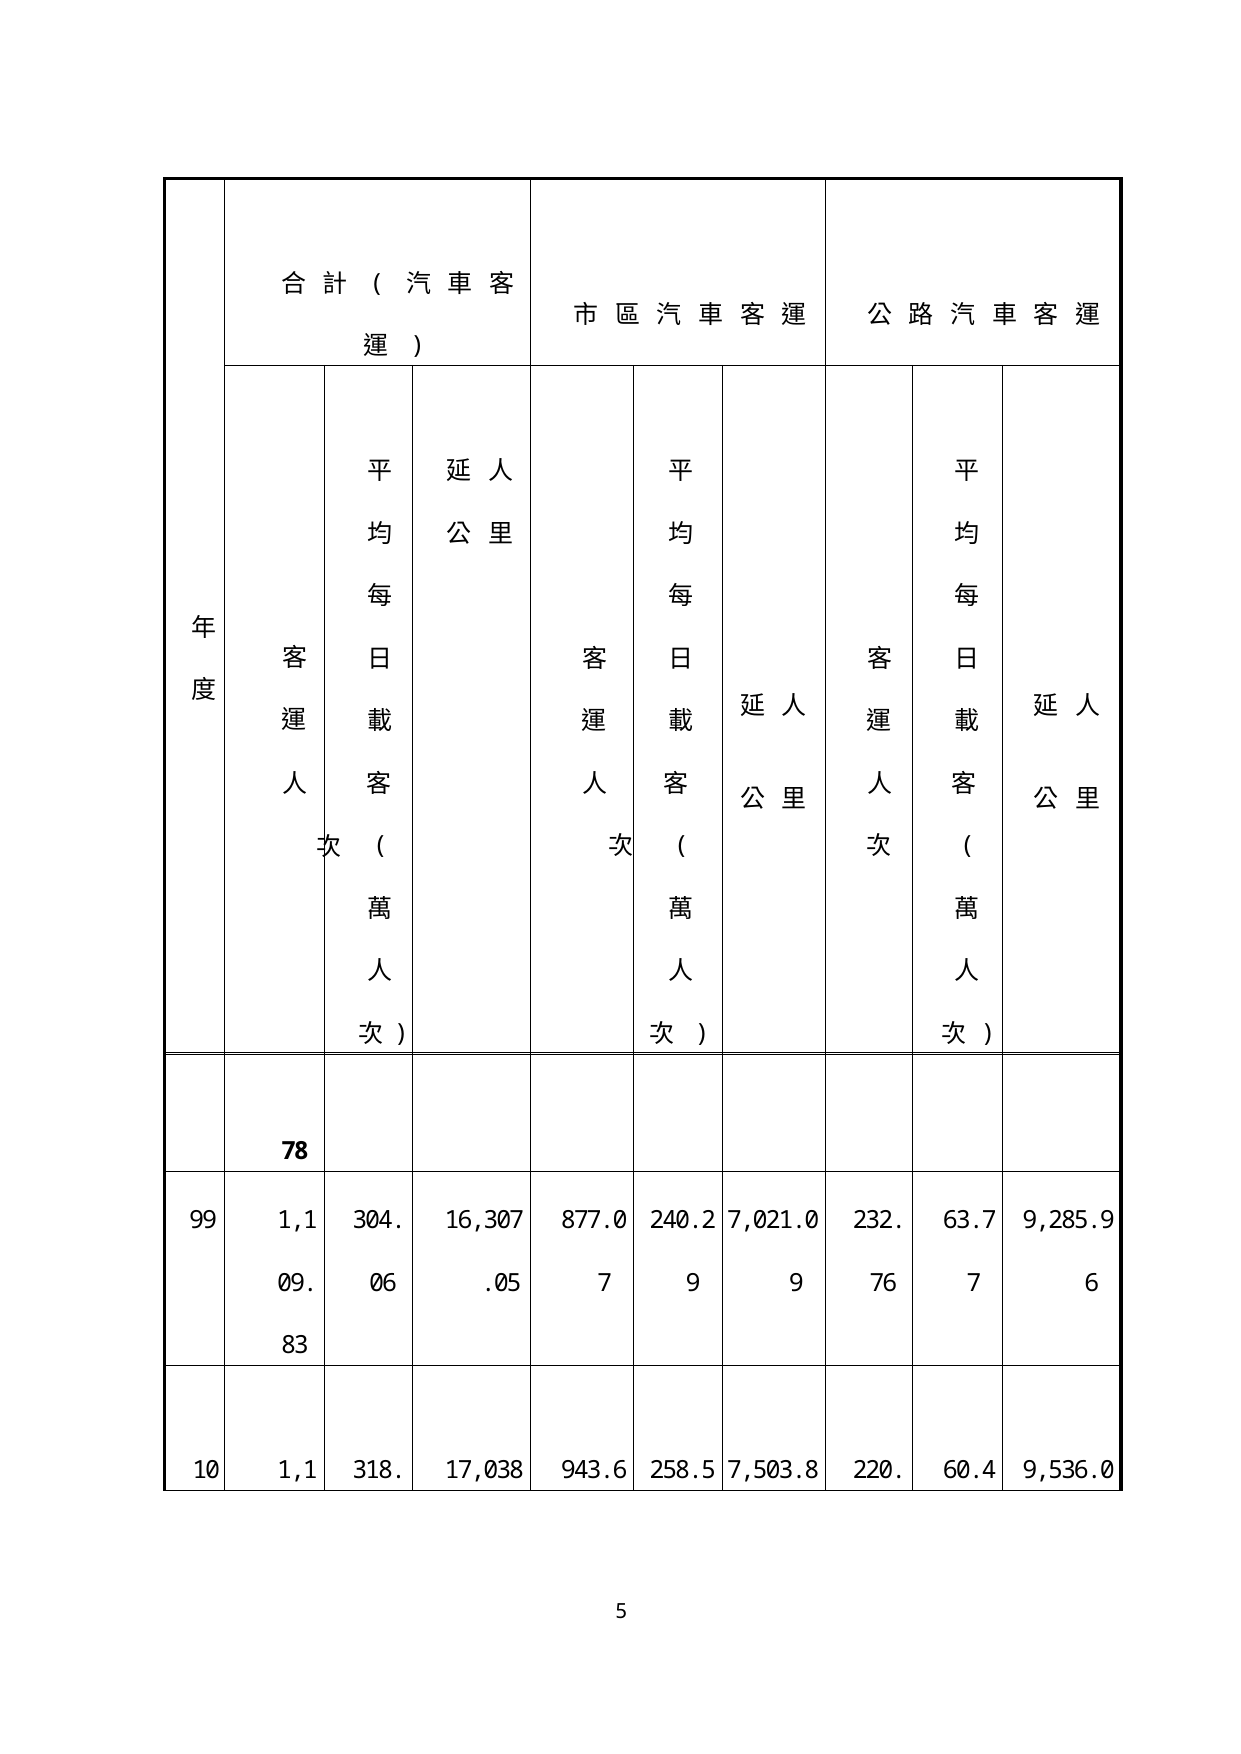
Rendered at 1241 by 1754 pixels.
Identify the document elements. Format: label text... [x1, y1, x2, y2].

table_cell 平均每日載客(萬人次) [913, 366, 1002, 1052]
table_cell 240.29 [634, 1172, 722, 1365]
table_header 年度 [166, 180, 224, 1052]
table_cell 63.77 [913, 1172, 1002, 1365]
table_cell 16,307.05 [413, 1172, 530, 1365]
table_cell 304.06 [325, 1172, 412, 1365]
table_cell [723, 1055, 825, 1171]
table_cell [634, 1055, 722, 1171]
table_cell 1,109.83 [225, 1172, 324, 1365]
table_cell [913, 1055, 1002, 1171]
table_cell [826, 1055, 912, 1171]
table_cell 延人 公里 [413, 366, 530, 1052]
table_cell 延人 公里 [723, 366, 825, 1052]
table_cell [166, 1055, 224, 1171]
table_cell 7,021.09 [723, 1172, 825, 1365]
table_cell [413, 1055, 530, 1171]
table_cell [325, 1055, 412, 1171]
table_cell 60.4 [913, 1366, 1002, 1490]
table_cell 1,1 [225, 1366, 324, 1490]
table_cell 17,038 [413, 1366, 530, 1490]
table_header 市區汽車客運 [531, 180, 825, 365]
table_header 合計(汽車客運) [225, 180, 530, 365]
table_cell 877.07 [531, 1172, 633, 1365]
table_cell 9,285.96 [1003, 1172, 1119, 1365]
table_cell [1003, 1055, 1119, 1171]
table_cell 10 [166, 1366, 224, 1490]
table_cell 延人 公里 [1003, 366, 1119, 1052]
table_header 公路汽車客運 [826, 180, 1119, 365]
table_cell 318. [325, 1366, 412, 1490]
table_cell 客運 人次 [225, 366, 324, 1052]
table_cell 平均每日載客(萬人次) [634, 366, 722, 1052]
table_cell 7,503.8 [723, 1366, 825, 1490]
table_cell 客運 人次 [531, 366, 633, 1052]
table_cell 平均每日載客(萬人次) [325, 366, 412, 1052]
table_cell 9,536.0 [1003, 1366, 1119, 1490]
table_cell 78 [225, 1055, 324, 1171]
table_cell 客運 人次 [826, 366, 912, 1052]
table_cell [531, 1055, 633, 1171]
table_cell 232.76 [826, 1172, 912, 1365]
table_cell 943.6 [531, 1366, 633, 1490]
table_cell 258.5 [634, 1366, 722, 1490]
table_cell 220. [826, 1366, 912, 1490]
table_cell 99 [166, 1172, 224, 1365]
